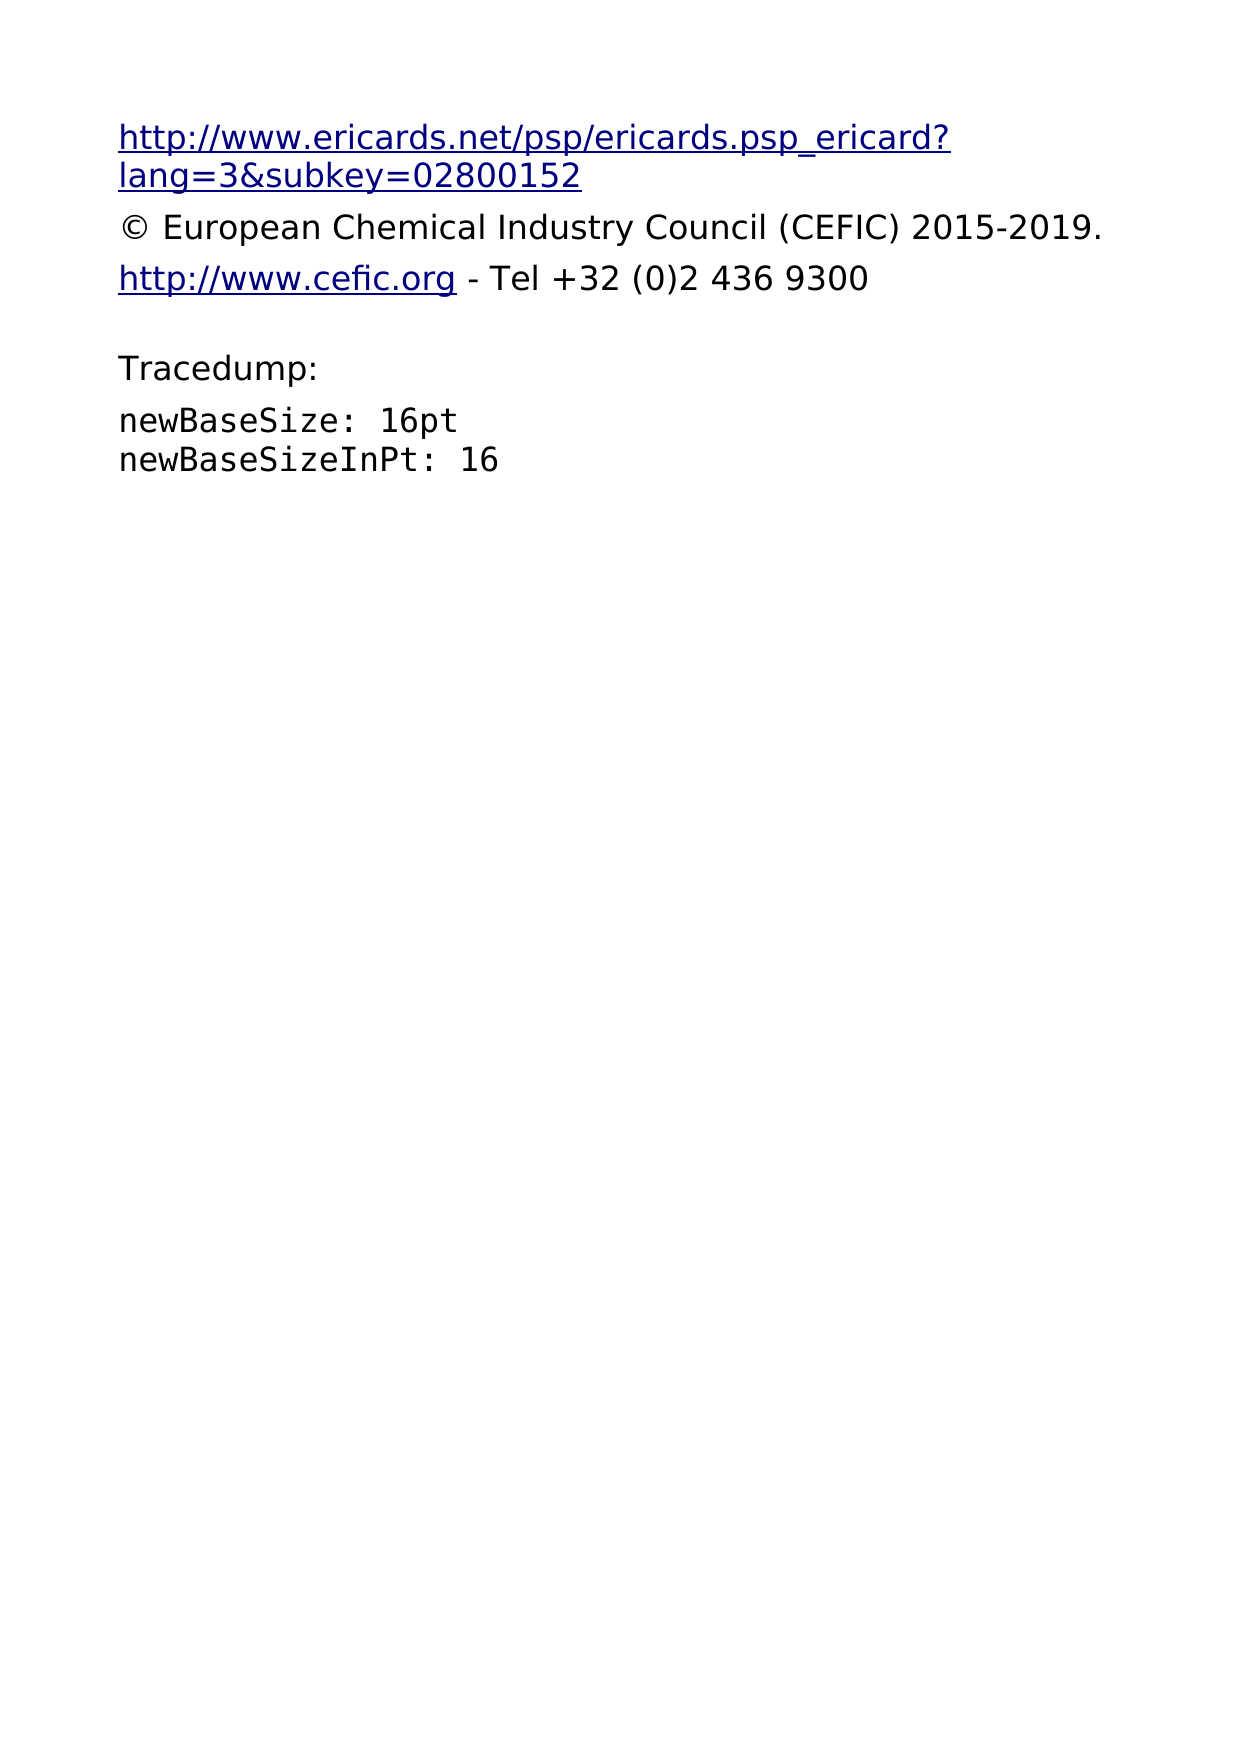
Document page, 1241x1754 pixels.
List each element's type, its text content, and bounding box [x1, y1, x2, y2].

text newBaseSize: 16pt newBaseSizeInPt: 16 [118, 401, 1122, 479]
text http://www.cefic.org - Tel +32 (0)2 436 9300 [118, 260, 1122, 298]
text Tracedump: [118, 311, 1122, 389]
text http://www.ericards.net/psp/ericards.psp_ericard?lang=3&subkey=02800152 [118, 118, 1122, 196]
text © European Chemical Industry Council (CEFIC) 2015-2019. [118, 208, 1122, 247]
